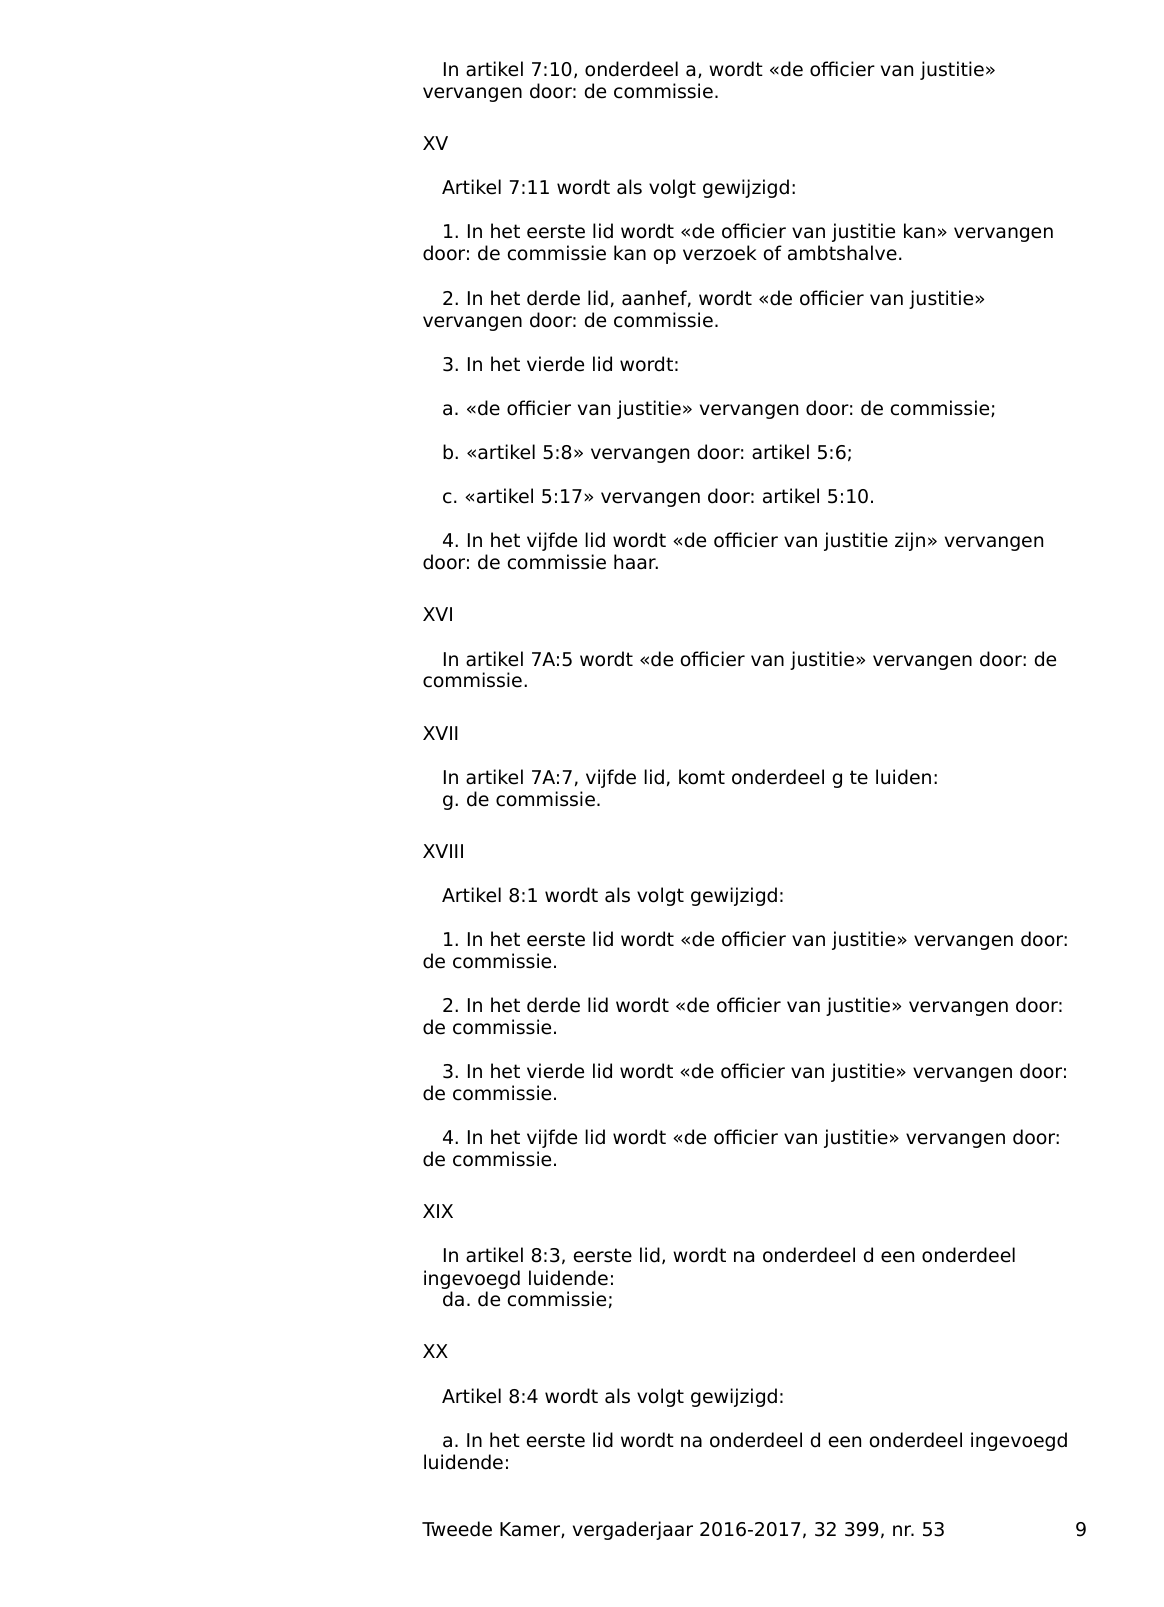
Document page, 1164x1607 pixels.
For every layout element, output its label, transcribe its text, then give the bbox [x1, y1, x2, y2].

text 4. In het vijfde lid wordt «de officier van justitie zijn» vervangen door: de commissie haar. [422, 530, 1087, 574]
text In artikel 8:3, eerste lid, wordt na onderdeel d een onderdeel ingevoegd luidende: [422, 1245, 1087, 1289]
text Artikel 8:4 wordt als volgt gewijzigd: [422, 1386, 1087, 1407]
subtitle XVI [422, 604, 1087, 626]
subtitle XV [422, 133, 1087, 155]
text In artikel 7:10, onderdeel a, wordt «de officier van justitie» vervangen door: de commissie. [422, 59, 1087, 103]
text 3. In het vierde lid wordt «de officier van justitie» vervangen door: de commissie. [422, 1061, 1087, 1105]
subtitle XX [422, 1341, 1087, 1363]
subtitle XIX [422, 1201, 1087, 1223]
text 3. In het vierde lid wordt: [422, 354, 1087, 376]
text c. «artikel 5:17» vervangen door: artikel 5:10. [422, 486, 1087, 508]
text 1. In het eerste lid wordt «de officier van justitie» vervangen door: de commissie. [422, 929, 1087, 973]
text g. de commissie. [422, 788, 1087, 811]
text 1. In het eerste lid wordt «de officier van justitie kan» vervangen door: de commissie kan op verzoek of ambtshalve. [422, 221, 1087, 265]
text Artikel 7:11 wordt als volgt gewijzigd: [422, 177, 1087, 199]
text 2. In het derde lid, aanhef, wordt «de officier van justitie» vervangen door: de commissie. [422, 287, 1087, 331]
text da. de commissie; [422, 1289, 1087, 1311]
text In artikel 7A:7, vijfde lid, komt onderdeel g te luiden: [422, 767, 1087, 788]
text a. In het eerste lid wordt na onderdeel d een onderdeel ingevoegd luidende: [422, 1430, 1087, 1474]
text 2. In het derde lid wordt «de officier van justitie» vervangen door: de commissie. [422, 995, 1087, 1039]
subtitle XVIII [422, 841, 1087, 862]
text In artikel 7A:5 wordt «de officier van justitie» vervangen door: de commissie. [422, 648, 1087, 692]
text a. «de officier van justitie» vervangen door: de commissie; [422, 398, 1087, 420]
subtitle XVII [422, 722, 1087, 744]
text Artikel 8:1 wordt als volgt gewijzigd: [422, 885, 1087, 907]
text 4. In het vijfde lid wordt «de officier van justitie» vervangen door: de commissie. [422, 1127, 1087, 1171]
text b. «artikel 5:8» vervangen door: artikel 5:6; [422, 442, 1087, 464]
